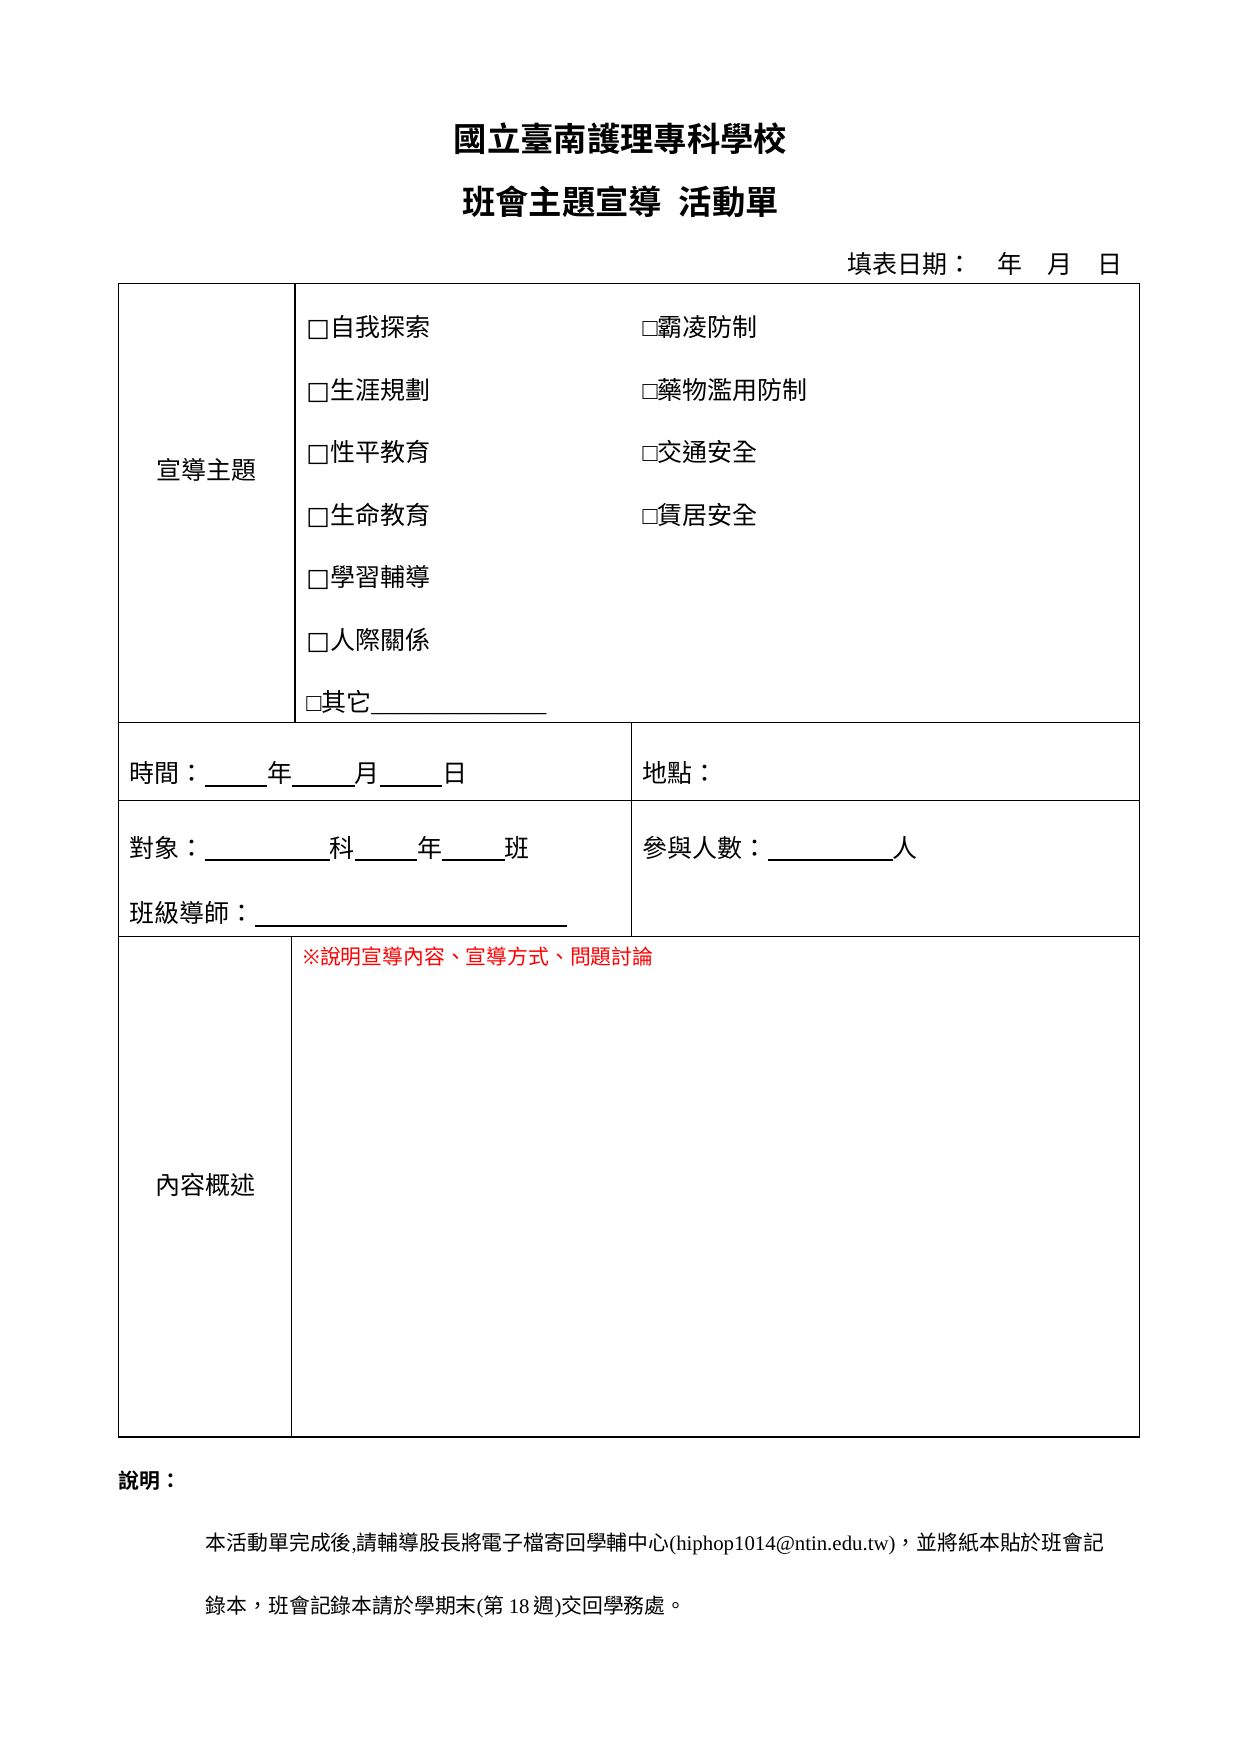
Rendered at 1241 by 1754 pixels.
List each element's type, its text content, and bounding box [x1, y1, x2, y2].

table_cell 時間： 年 月 日 [119, 723, 631, 800]
table_cell 地點： [632, 723, 1139, 800]
text 說明： [118, 1438, 1122, 1500]
table_header 宣導主題 [119, 284, 294, 722]
table_cell ※說明宣導內容、宣導方式、問題討論 [292, 937, 1139, 1436]
table_cell 參與人數： 人 [632, 801, 1139, 936]
table_cell 對象： 科 年 班 班級導師： [119, 801, 631, 936]
text 國立臺南護理專科學校 [118, 96, 1122, 158]
table_header □霸凌防制 □藥物濫用防制 □交通安全 □賃居安全 [631, 284, 1139, 722]
table_cell 內容概述 [119, 937, 291, 1436]
text 本活動單完成後,請輔導股長將電子檔寄回學輔中心(hiphop1014@ntin.edu.tw)，並將紙本貼於班會記錄本，班會記錄本請於學期末(第18週)交回學務處。 [206, 1500, 1122, 1625]
table_header □自我探索 □生涯規劃 □性平教育 □生命教育 □學習輔導 □人際關係 □其它______________ [296, 284, 631, 722]
text 填表日期： 年 月 日 [118, 221, 1122, 283]
text 班會主題宣導 活動單 [118, 158, 1122, 221]
